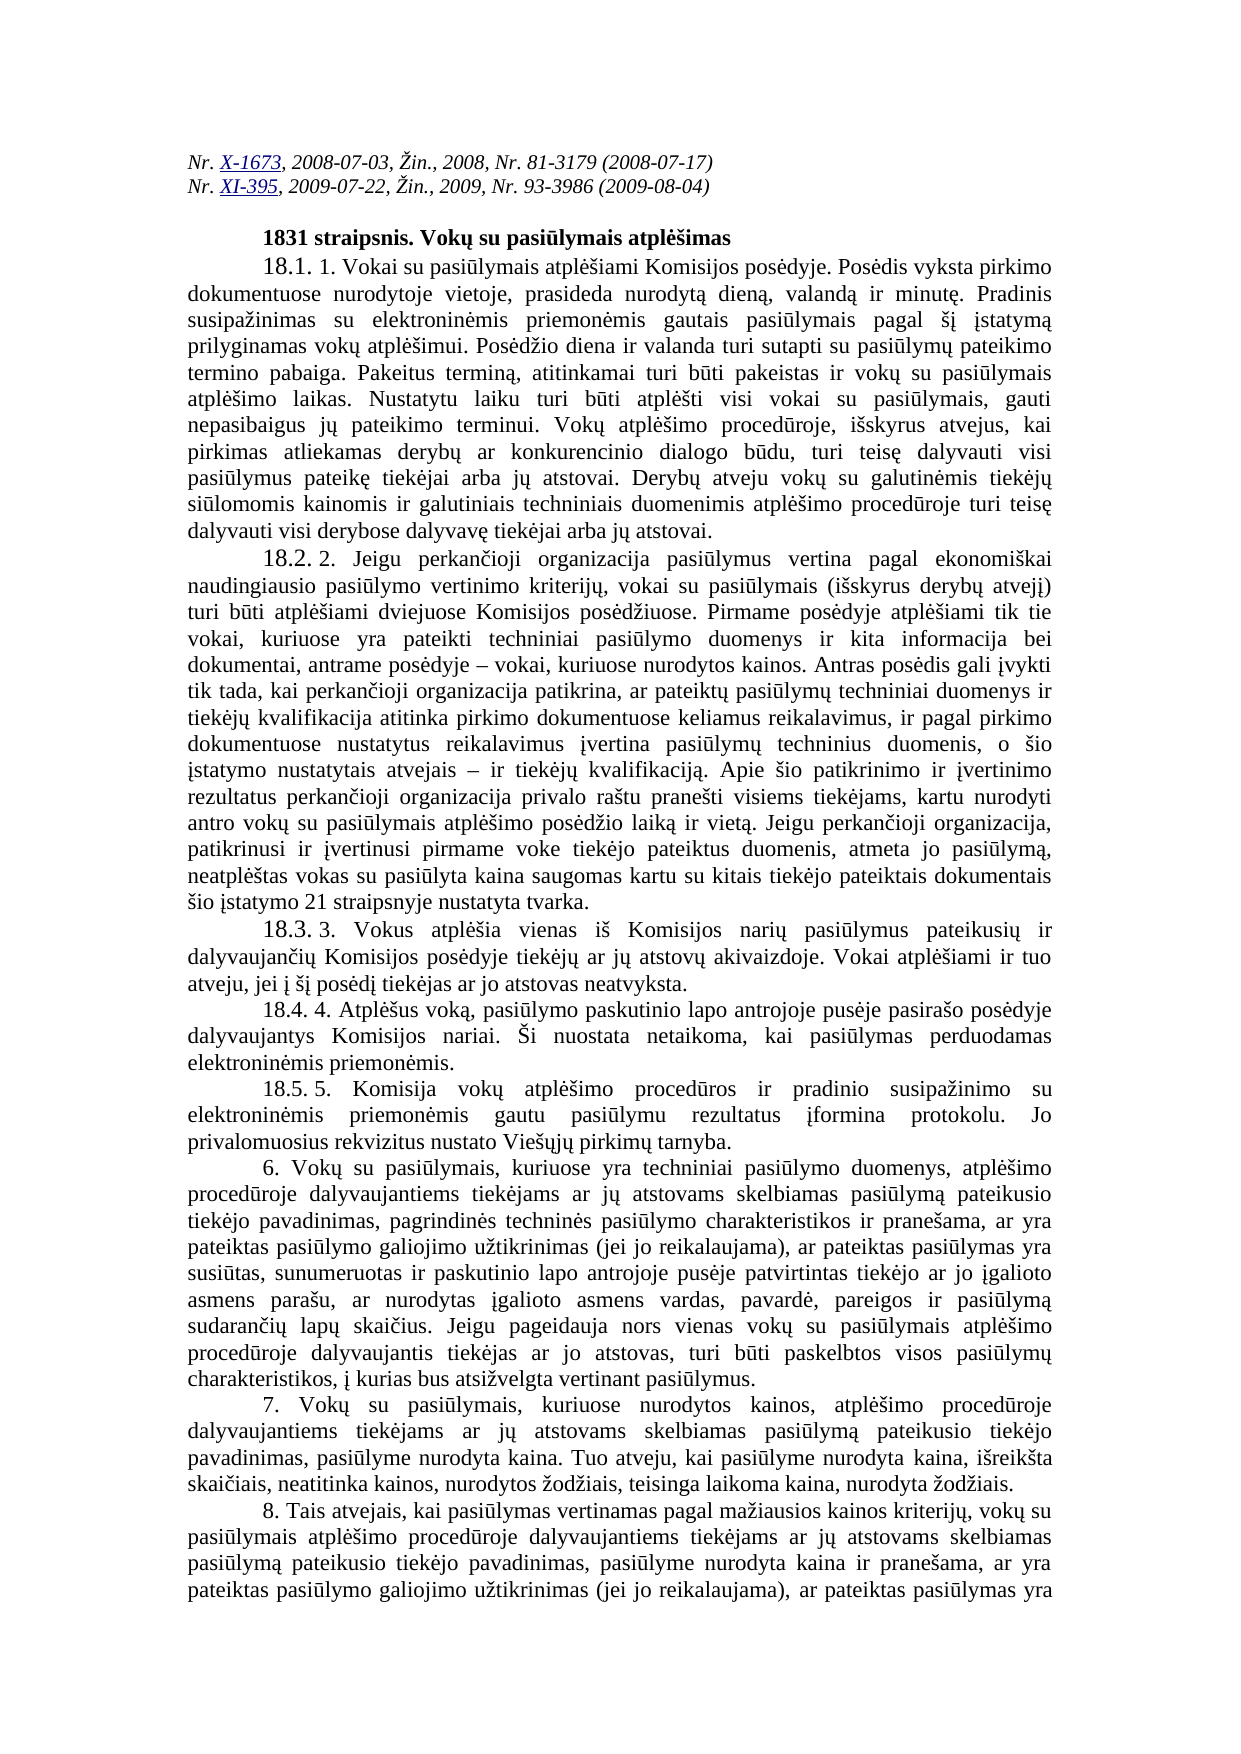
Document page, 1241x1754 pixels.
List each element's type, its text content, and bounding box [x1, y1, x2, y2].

subtitle 5. Komisija vokų atplėšimo procedūros ir pradinio susipažinimo su elektroninėmis priemonėmis gautu pasiūlymu rezultatus įformina protokolu. Jo privalomuosius rekvizitus nustato Viešųjų pirkimų tarnyba. [187, 1075, 1053, 1154]
subtitle 3. Vokus atplėšia vienas iš Komisijos narių pasiūlymus pateikusių ir dalyvaujančių Komisijos posėdyje tiekėjų ar jų atstovų akivaizdoje. Vokai atplėšiami ir tuo atveju, jei į šį posėdį tiekėjas ar jo atstovas neatvyksta. [187, 914, 1053, 996]
text 6. Vokų su pasiūlymais, kuriuose yra techniniai pasiūlymo duomenys, atplėšimo procedūroje dalyvaujantiems tiekėjams ar jų atstovams skelbiamas pasiūlymą pateikusio tiekėjo pavadinimas, pagrindinės techninės pasiūlymo charakteristikos ir pranešama, ar yra pateiktas pasiūlymo galiojimo užtikrinimas (jei jo reikalaujama), ar pateiktas pasiūlymas yra susiūtas, sunumeruotas ir paskutinio lapo antrojoje pusėje patvirtintas tiekėjo ar jo įgalioto asmens parašu, ar nurodytas įgalioto asmens vardas, pavardė, pareigos ir pasiūlymą sudarančių lapų skaičius. Jeigu pageidauja nors vienas vokų su pasiūlymais atplėšimo procedūroje dalyvaujantis tiekėjas ar jo atstovas, turi būti paskelbtos visos pasiūlymų charakteristikos, į kurias bus atsižvelgta vertinant pasiūlymus. [187, 1154, 1053, 1391]
text Nr. XI-395, 2009-07-22, Žin., 2009, Nr. 93-3986 (2009-08-04) [187, 174, 1053, 198]
subtitle 31 straipsnis. Vokų su pasiūlymais atplėšimas [187, 224, 1053, 251]
text Nr. X-1673, 2008-07-03, Žin., 2008, Nr. 81-3179 (2008-07-17) [187, 150, 1053, 174]
subtitle 1. Vokai su pasiūlymais atplėšiami Komisijos posėdyje. Posėdis vyksta pirkimo dokumentuose nurodytoje vietoje, prasideda nurodytą dieną, valandą ir minutę. Pradinis susipažinimas su elektroninėmis priemonėmis gautais pasiūlymais pagal šį įstatymą prilyginamas vokų atplėšimui. Posėdžio diena ir valanda turi sutapti su pasiūlymų pateikimo termino pabaiga. Pakeitus terminą, atitinkamai turi būti pakeistas ir vokų su pasiūlymais atplėšimo laikas. Nustatytu laiku turi būti atplėšti visi vokai su pasiūlymais, gauti nepasibaigus jų pateikimo terminui. Vokų atplėšimo procedūroje, išskyrus atvejus, kai pirkimas atliekamas derybų ar konkurencinio dialogo būdu, turi teisę dalyvauti visi pasiūlymus pateikę tiekėjai arba jų atstovai. Derybų atveju vokų su galutinėmis tiekėjų siūlomomis kainomis ir galutiniais techniniais duomenimis atplėšimo procedūroje turi teisę dalyvauti visi derybose dalyvavę tiekėjai arba jų atstovai. [187, 251, 1053, 543]
text 7. Vokų su pasiūlymais, kuriuose nurodytos kainos, atplėšimo procedūroje dalyvaujantiems tiekėjams ar jų atstovams skelbiamas pasiūlymą pateikusio tiekėjo pavadinimas, pasiūlyme nurodyta kaina. Tuo atveju, kai pasiūlyme nurodyta kaina, išreikšta skaičiais, neatitinka kainos, nurodytos žodžiais, teisinga laikoma kaina, nurodyta žodžiais. [187, 1391, 1053, 1497]
subtitle 4. Atplėšus voką, pasiūlymo paskutinio lapo antrojoje pusėje pasirašo posėdyje dalyvaujantys Komisijos nariai. Ši nuostata netaikoma, kai pasiūlymas perduodamas elektroninėmis priemonėmis. [187, 996, 1053, 1075]
subtitle 2. Jeigu perkančioji organizacija pasiūlymus vertina pagal ekonomiškai naudingiausio pasiūlymo vertinimo kriterijų, vokai su pasiūlymais (išskyrus derybų atvejį) turi būti atplėšiami dviejuose Komisijos posėdžiuose. Pirmame posėdyje atplėšiami tik tie vokai, kuriuose yra pateikti techniniai pasiūlymo duomenys ir kita informacija bei dokumentai, antrame posėdyje – vokai, kuriuose nurodytos kainos. Antras posėdis gali įvykti tik tada, kai perkančioji organizacija patikrina, ar pateiktų pasiūlymų techniniai duomenys ir tiekėjų kvalifikacija atitinka pirkimo dokumentuose keliamus reikalavimus, ir pagal pirkimo dokumentuose nustatytus reikalavimus įvertina pasiūlymų techninius duomenis, o šio įstatymo nustatytais atvejais – ir tiekėjų kvalifikaciją. Apie šio patikrinimo ir įvertinimo rezultatus perkančioji organizacija privalo raštu pranešti visiems tiekėjams, kartu nurodyti antro vokų su pasiūlymais atplėšimo posėdžio laiką ir vietą. Jeigu perkančioji organizacija, patikrinusi ir įvertinusi pirmame voke tiekėjo pateiktus duomenis, atmeta jo pasiūlymą, neatplėštas vokas su pasiūlyta kaina saugomas kartu su kitais tiekėjo pateiktais dokumentais šio įstatymo 21 straipsnyje nustatyta tvarka. [187, 543, 1053, 914]
text 8. Tais atvejais, kai pasiūlymas vertinamas pagal mažiausios kainos kriterijų, vokų su pasiūlymais atplėšimo procedūroje dalyvaujantiems tiekėjams ar jų atstovams skelbiamas pasiūlymą pateikusio tiekėjo pavadinimas, pasiūlyme nurodyta kaina ir pranešama, ar yra pateiktas pasiūlymo galiojimo užtikrinimas (jei jo reikalaujama), ar pateiktas pasiūlymas yra [187, 1497, 1053, 1602]
